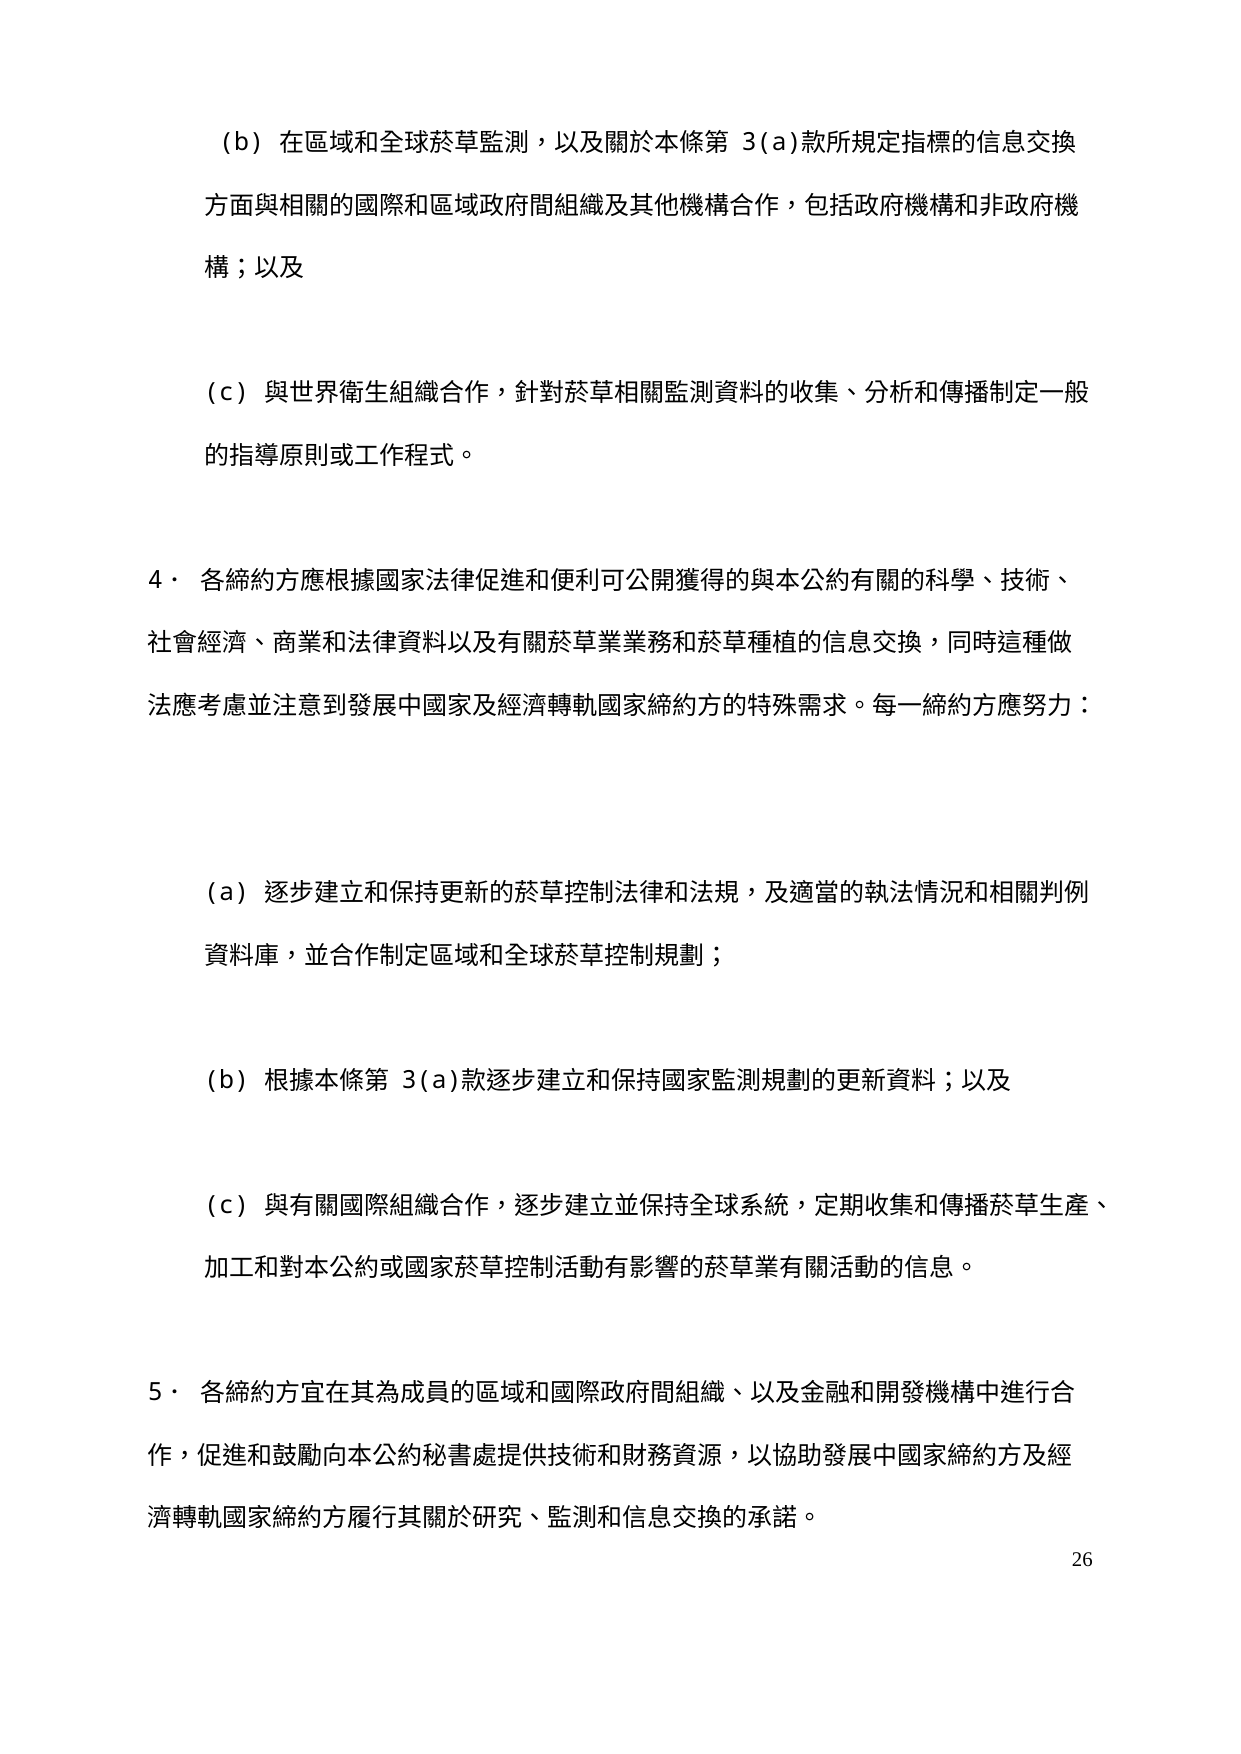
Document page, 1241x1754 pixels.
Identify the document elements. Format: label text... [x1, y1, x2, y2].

text (b) 根據本條第 3(a)款逐步建立和保持國家監測規劃的更新資料；以及 [204, 1037, 1092, 1099]
text 5． 各締約方宜在其為成員的區域和國際政府間組織、以及金融和開發機構中進行合作，促進和鼓勵向本公約秘書處提供技術和財務資源，以協助發展中國家締約方及經濟轉軌國家締約方履行其關於研究、監測和信息交換的承諾。 [148, 1349, 1092, 1537]
text 4． 各締約方應根據國家法律促進和便利可公開獲得的與本公約有關的科學、技術、社會經濟、商業和法律資料以及有關菸草業業務和菸草種植的信息交換，同時這種做法應考慮並注意到發展中國家及經濟轉軌國家締約方的特殊需求。每一締約方應努力： [148, 537, 1092, 787]
text (b) 在區域和全球菸草監測，以及關於本條第 3(a)款所規定指標的信息交換方面與相關的國際和區域政府間組織及其他機構合作，包括政府機構和非政府機構；以及 [204, 99, 1092, 287]
text (a) 逐步建立和保持更新的菸草控制法律和法規，及適當的執法情況和相關判例資料庫，並合作制定區域和全球菸草控制規劃； [204, 849, 1092, 974]
text (c) 與世界衛生組織合作，針對菸草相關監測資料的收集、分析和傳播制定一般的指導原則或工作程式。 [204, 349, 1092, 474]
text (c) 與有關國際組織合作，逐步建立並保持全球系統，定期收集和傳播菸草生產、加工和對本公約或國家菸草控制活動有影響的菸草業有關活動的信息。 [204, 1162, 1092, 1287]
